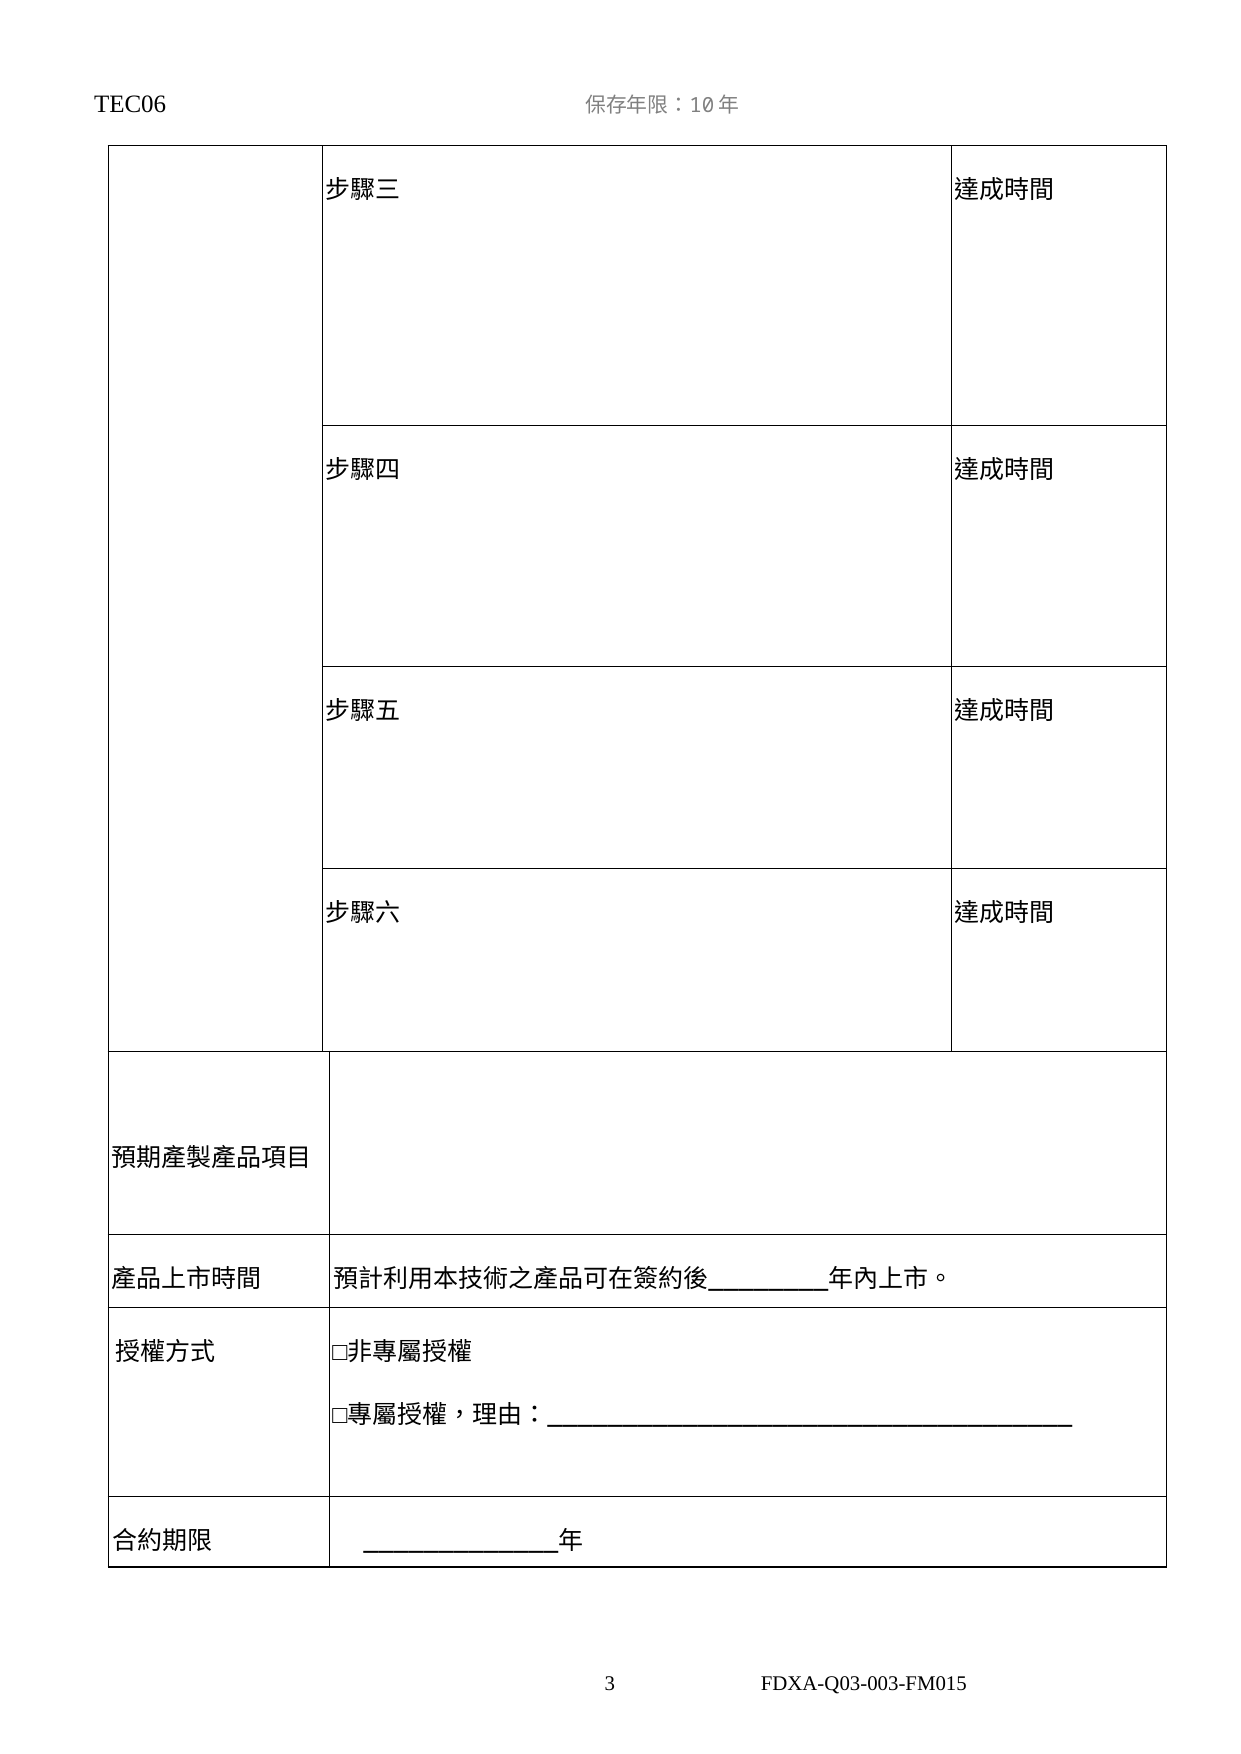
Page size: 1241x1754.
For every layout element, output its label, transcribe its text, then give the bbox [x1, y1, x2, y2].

table_cell 步驟六 [323, 869, 951, 1051]
table_cell 達成時間 [952, 869, 1166, 1051]
table_cell [330, 1052, 1166, 1234]
table_cell 步驟三 [323, 146, 951, 424]
table_cell 預期產製產品項目 [109, 1052, 329, 1234]
table_cell 達成時間 [952, 667, 1166, 867]
table_cell _____________年 [330, 1497, 1166, 1566]
table_cell 預計利用本技術之產品可在簽約後________年內上市。 [330, 1235, 1166, 1307]
table_cell 產品上市時間 [109, 1235, 329, 1307]
table_cell 達成時間 [952, 146, 1166, 424]
table_cell 步驟五 [323, 667, 951, 867]
table_cell [109, 146, 322, 1051]
table_cell 合約期限 [109, 1497, 329, 1566]
table_cell 達成時間 [952, 426, 1166, 666]
table_cell 步驟四 [323, 426, 951, 666]
table_cell 授權方式 [109, 1308, 329, 1496]
table_cell □非專屬授權 □專屬授權，理由：___________________________________ [330, 1308, 1166, 1496]
